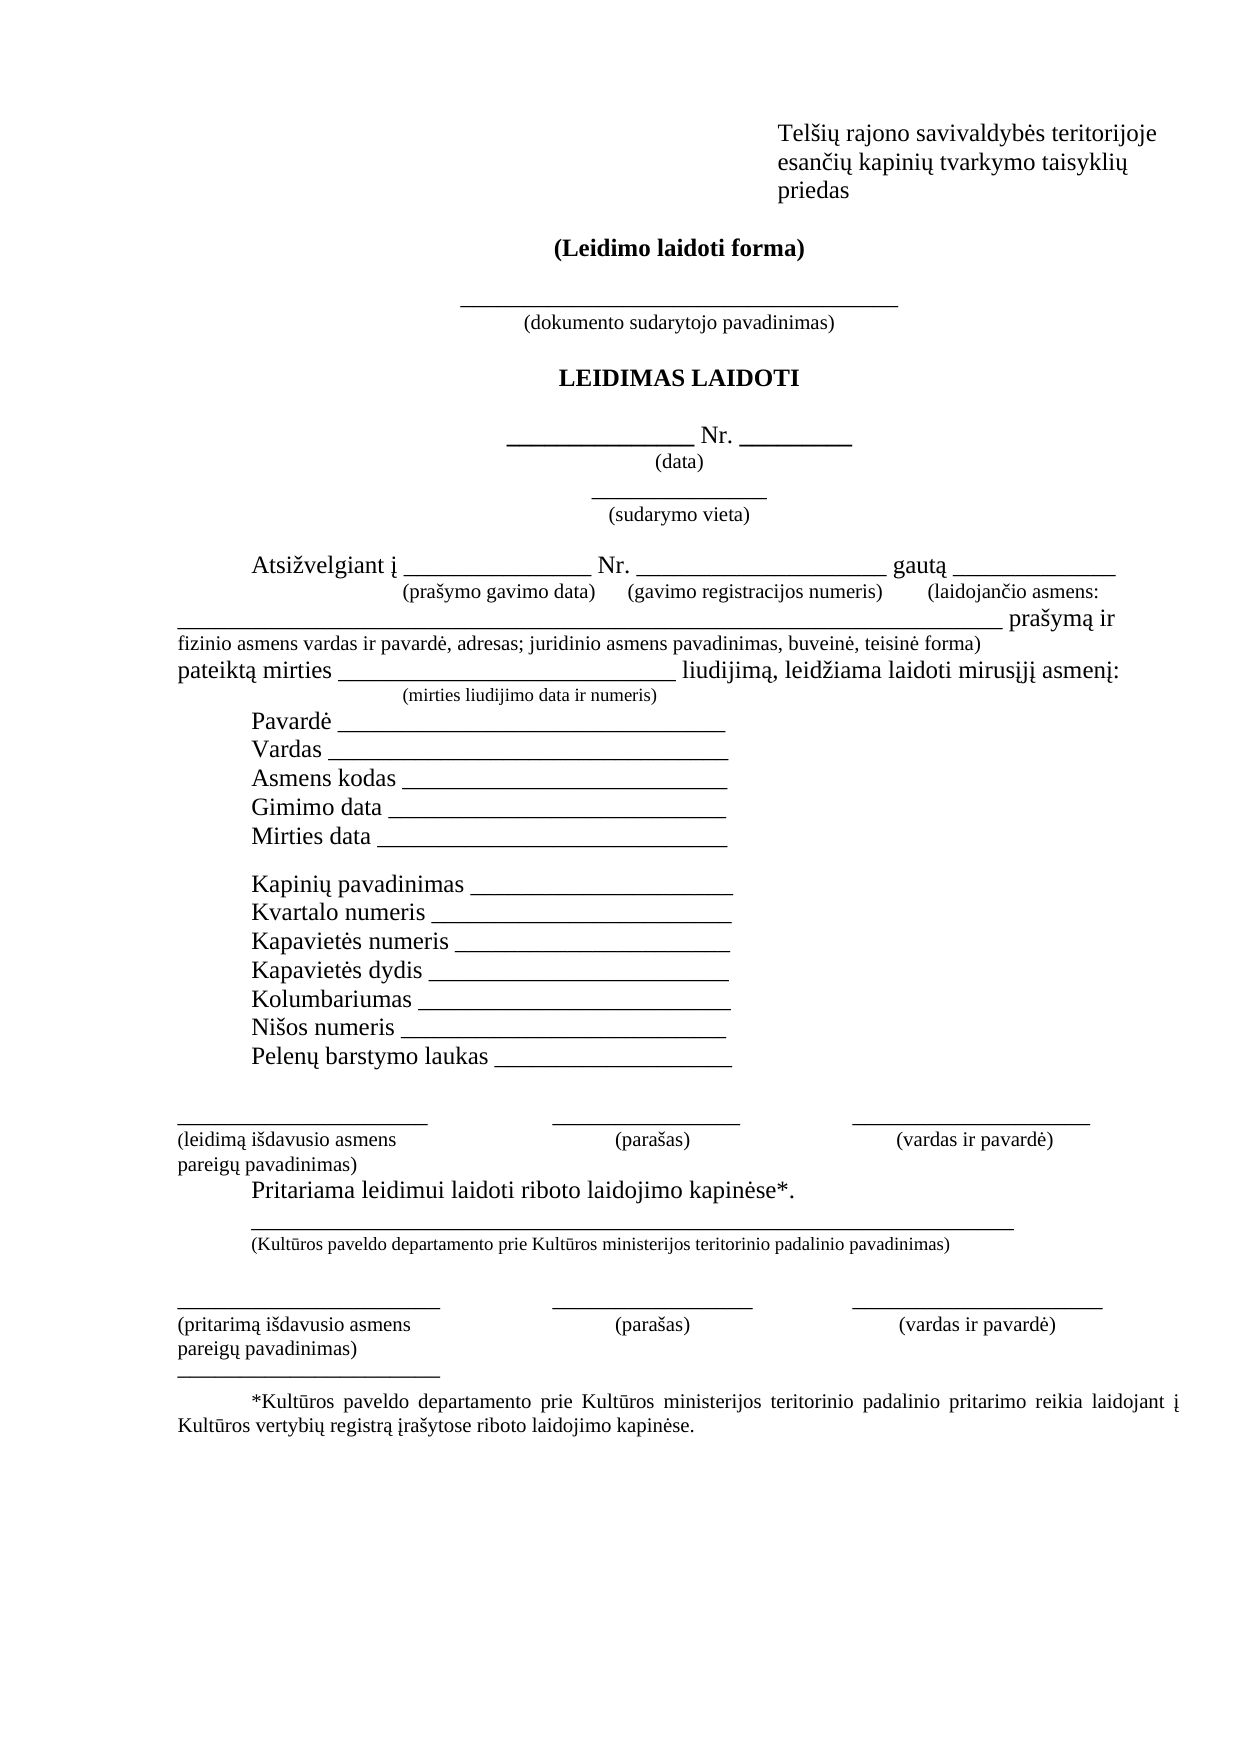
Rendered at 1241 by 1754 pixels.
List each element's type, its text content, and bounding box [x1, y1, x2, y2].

text __________________________________________________________________ prašymą ir [177, 603, 1181, 631]
text pareigų pavadinimas) [177, 1151, 1181, 1176]
text ____________________ _______________ ___________________ [177, 1099, 1181, 1127]
text Vardas ________________________________ [177, 734, 1181, 763]
text Kapavietės numeris ______________________ [177, 926, 1181, 955]
text Kapavietės dydis ________________________ [177, 955, 1181, 984]
text esančių kapinių tvarkymo taisyklių [702, 147, 1181, 176]
text _____________________________________________________________ [177, 1204, 1181, 1233]
text Pritariama leidimui laidoti riboto laidojimo kapinėse*. [177, 1176, 1181, 1204]
text (leidimą išdavusio asmens (parašas) (vardas ir pavardė) [177, 1127, 1181, 1151]
text Asmens kodas __________________________ [177, 763, 1181, 792]
text Mirties data ____________________________ [177, 821, 1181, 849]
text LEIDIMAS LAIDOTI [177, 363, 1181, 391]
text Pavardė _______________________________ [177, 706, 1181, 734]
text priedas [702, 176, 1181, 204]
text Kolumbariumas _________________________ [177, 984, 1181, 1012]
text ___________________________________ [177, 281, 1181, 310]
text (Leidimo laidoti forma) [177, 233, 1181, 262]
text (dokumento sudarytojo pavadinimas) [177, 310, 1181, 334]
text (data) [177, 449, 1181, 473]
text *Kultūros paveldo departamento prie Kultūros ministerijos teritorinio padalinio pritarimo reikia laidojant į Kultūros vertybių registrą įrašytose riboto laidojimo kapinėse. [177, 1389, 1181, 1437]
text fizinio asmens vardas ir pavardė, adresas; juridinio asmens pavadinimas, buveinė, teisinė forma) [177, 631, 1181, 655]
text Nišos numeris __________________________ [177, 1012, 1181, 1041]
text Pelenų barstymo laukas ___________________ [177, 1041, 1181, 1070]
text (sudarymo vieta) [177, 502, 1181, 526]
text Kapinių pavadinimas _____________________ [177, 869, 1181, 897]
text Atsižvelgiant į _______________ Nr. ____________________ gautą _____________ [177, 550, 1181, 578]
text pateiktą mirties ___________________________ liudijimą, leidžiama laidoti mirusįjį asmenį: [177, 655, 1181, 684]
text ______________ [177, 473, 1181, 502]
text pareigų pavadinimas) [177, 1336, 1181, 1360]
text Telšių rajono savivaldybės teritorijoje [777, 118, 1181, 147]
text Gimimo data ___________________________ [177, 792, 1181, 821]
text Kvartalo numeris ________________________ [177, 897, 1181, 926]
text (pritarimą išdavusio asmens (parašas) (vardas ir pavardė) [177, 1312, 1181, 1336]
text (mirties liudijimo data ir numeris) [327, 684, 916, 706]
text _______________ Nr. _________ [177, 420, 1181, 449]
text (prašymo gavimo data) (gavimo registracijos numeris) (laidojančio asmens: [177, 578, 1181, 603]
text _____________________ ________________ ____________________ [177, 1283, 1181, 1312]
text (Kultūros paveldo departamento prie Kultūros ministerijos teritorinio padalinio pavadinimas) [177, 1233, 1181, 1254]
text ––––––––––––––––––––– [177, 1360, 1181, 1389]
